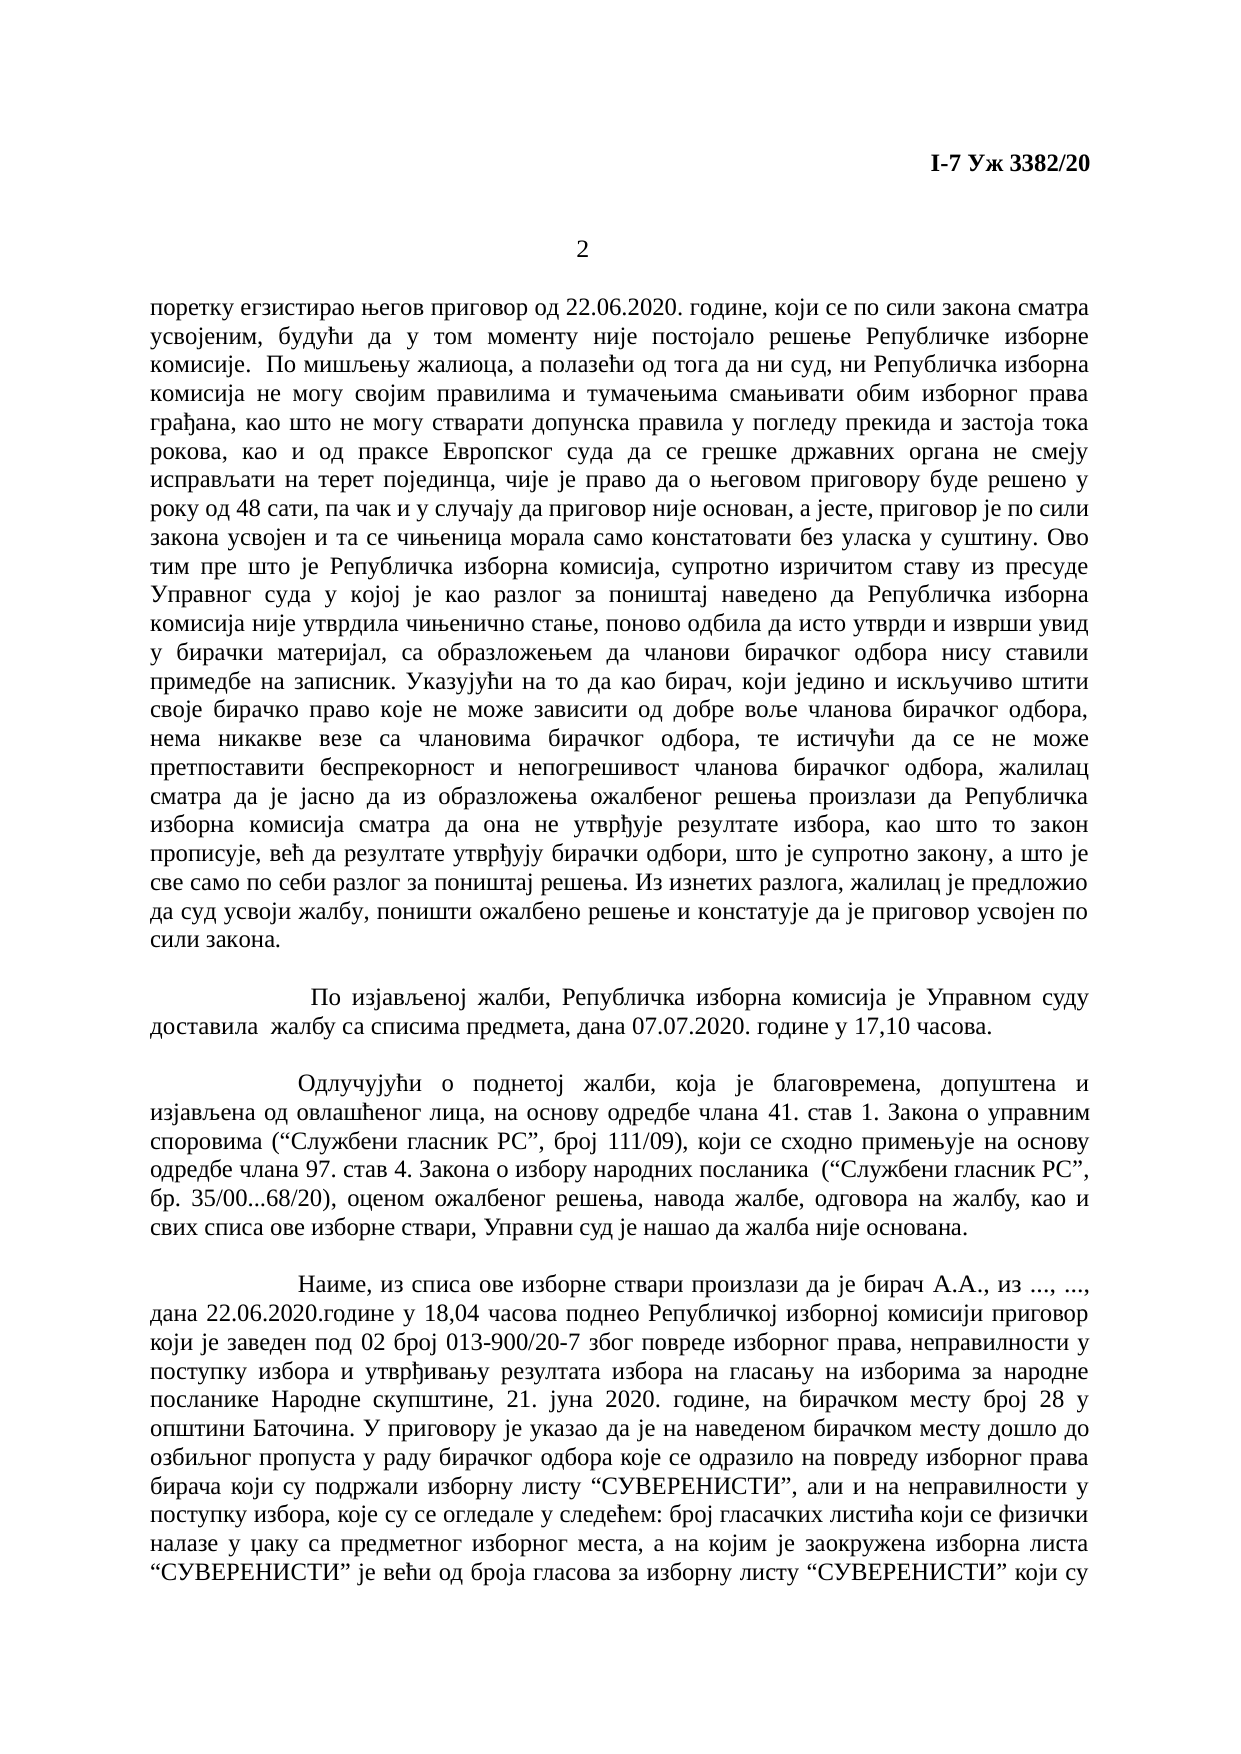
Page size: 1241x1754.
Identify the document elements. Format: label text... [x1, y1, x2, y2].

text поретку егзистирао његов приговор од 22.06.2020. године, који се по сили закона сматра усвојеним, будући да у том моменту није постојало решење Републичке изборне комисије. По мишљењу жалиоца, а полазећи од тога да ни суд, ни Републичка изборна комисија не могу својим правилима и тумачењима смањивати обим изборног права грађана, као што не могу стварати допунска правила у погледу прекида и застоја тока рокова, као и од праксе Европског суда да се грешке државних органа не смеју исправљати на терет појединца, чије је право да о његовом приговору буде решено у року од 48 сати, па чак и у случају да приговор није основан, а јесте, приговор је по сили закона усвојен и та се чињеница морала само констатовати без уласка у суштину. Ово тим пре што је Републичка изборна комисија, супротно изричитом ставу из пресуде Управног суда у којој је као разлог за поништај наведено да Републичка изборна комисија није утврдила чињенично стање, поново одбила да исто утврди и изврши увид у бирачки материјал, са образложењем да чланови бирачког одбора нису ставили примедбе на записник. Указујући на то да као бирач, који једино и искључиво штити своје бирачко право које не може зависити од добре воље чланова бирачког одбора, нема никакве везе са члановима бирачког одбора, те истичући да се не може претпоставити беспрекорност и непогрешивост чланова бирачког одбора, жалилац сматра да је јасно да из образложења ожалбеног решења произлази да Републичка изборна комисија сматра да она не утврђује резултате избора, као што то закон прописује, већ да резултате утврђују бирачки одбори, што је супротно закону, а што је све само по себи разлог за поништај решења. Из изнетих разлога, жалилац је предложио да суд усвоји жалбу, поништи ожалбено решење и констатује да је приговор усвојен по сили закона. [150, 292, 1090, 953]
text По изјављеној жалби, Републичка изборна комисија је Управном суду доставила жалбу са списима предмета, дана 07.07.2020. године у 17,10 часова. [150, 982, 1090, 1039]
text Одлучујући о поднетој жалби, која је благовремена, допуштена и изјављена од овлашћеног лица, на основу одредбе члана 41. став 1. Закона о управним споровима (“Службени гласник РС”, број 111/09), који се сходно примењује на основу одредбе члана 97. став 4. Закона о избору народних посланика (“Службени гласник РС”, бр. 35/00...68/20), оценом ожалбеног решења, навода жалбе, одговора на жалбу, као и свих списа ове изборне ствари, Управни суд је нашао да жалба није основана. [150, 1068, 1090, 1241]
text Наиме, из списа ове изборне ствари произлази да је бирач А.А., из ..., ..., дана 22.06.2020.године у 18,04 часова поднео Републичкој изборној комисији приговор који је заведен под 02 број 013-900/20-7 због повреде изборног права, неправилности у поступку избора и утврђивању резултата избора на гласању на изборима за народне посланике Народне скупштине, 21. јуна 2020. године, на бирачком месту број 28 у општини Баточина. У приговору је указао да је на наведеном бирачком месту дошло до озбиљног пропуста у раду бирачког одбора које се одразило на повреду изборног права бирача који су подржали изборну листу “СУВЕРЕНИСТИ”, али и на неправилности у поступку избора, које су се огледале у следећем: број гласачких листића који се физички налазе у џаку са предметног изборног места, а на којим је заокружена изборна листа “СУВЕРЕНИСТИ” је већи од броја гласова за изборну листу “СУВЕРЕНИСТИ” који су [150, 1269, 1090, 1586]
